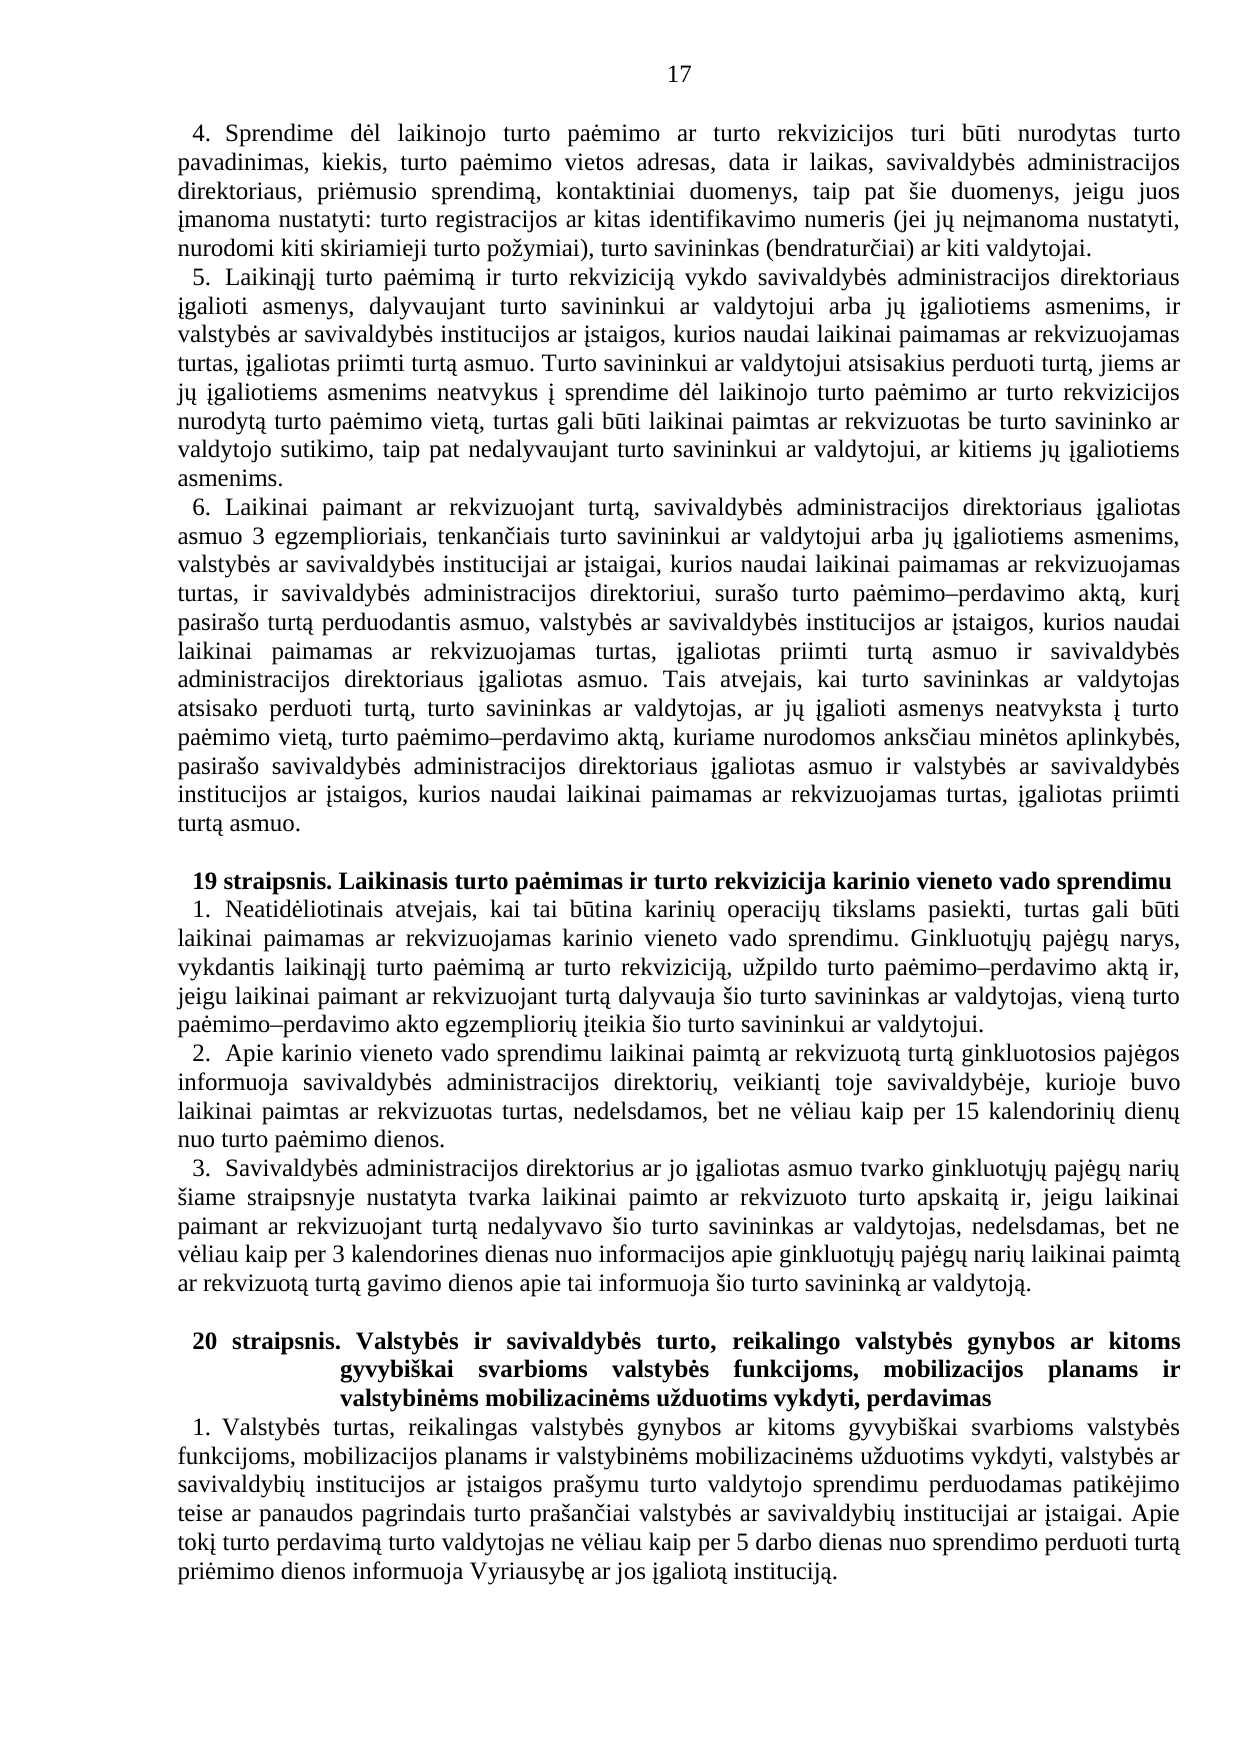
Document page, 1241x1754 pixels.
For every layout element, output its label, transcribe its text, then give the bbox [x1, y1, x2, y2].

text 6. Laikinai paimant ar rekvizuojant turtą, savivaldybės administracijos direktoriaus įgaliotas asmuo 3 egzemplioriais, tenkančiais turto savininkui ar valdytojui arba jų įgaliotiems asmenims, valstybės ar savivaldybės institucijai ar įstaigai, kurios naudai laikinai paimamas ar rekvizuojamas turtas, ir savivaldybės administracijos direktoriui, surašo turto paėmimo–perdavimo aktą, kurį pasirašo turtą perduodantis asmuo, valstybės ar savivaldybės institucijos ar įstaigos, kurios naudai laikinai paimamas ar rekvizuojamas turtas, įgaliotas priimti turtą asmuo ir savivaldybės administracijos direktoriaus įgaliotas asmuo. Tais atvejais, kai turto savininkas ar valdytojas atsisako perduoti turtą, turto savininkas ar valdytojas, ar jų įgalioti asmenys neatvyksta į turto paėmimo vietą, turto paėmimo–perdavimo aktą, kuriame nurodomos anksčiau minėtos aplinkybės, pasirašo savivaldybės administracijos direktoriaus įgaliotas asmuo ir valstybės ar savivaldybės institucijos ar įstaigos, kurios naudai laikinai paimamas ar rekvizuojamas turtas, įgaliotas priimti turtą asmuo. [177, 492, 1181, 837]
text 2. Apie karinio vieneto vado sprendimu laikinai paimtą ar rekvizuotą turtą ginkluotosios pajėgos informuoja savivaldybės administracijos direktorių, veikiantį toje savivaldybėje, kurioje buvo laikinai paimtas ar rekvizuotas turtas, nedelsdamos, bet ne vėliau kaip per 15 kalendorinių dienų nuo turto paėmimo dienos. [177, 1038, 1181, 1153]
text 1. Valstybės turtas, reikalingas valstybės gynybos ar kitoms gyvybiškai svarbioms valstybės funkcijoms, mobilizacijos planams ir valstybinėms mobilizacinėms užduotims vykdyti, valstybės ar savivaldybių institucijos ar įstaigos prašymu turto valdytojo sprendimu perduodamas patikėjimo teise ar panaudos pagrindais turto prašančiai valstybės ar savivaldybių institucijai ar įstaigai. Apie tokį turto perdavimą turto valdytojas ne vėliau kaip per 5 darbo dienas nuo sprendimo perduoti turtą priėmimo dienos informuoja Vyriausybę ar jos įgaliotą instituciją. [177, 1412, 1181, 1584]
text 5. Laikinąjį turto paėmimą ir turto rekviziciją vykdo savivaldybės administracijos direktoriaus įgalioti asmenys, dalyvaujant turto savininkui ar valdytojui arba jų įgaliotiems asmenims, ir valstybės ar savivaldybės institucijos ar įstaigos, kurios naudai laikinai paimamas ar rekvizuojamas turtas, įgaliotas priimti turtą asmuo. Turto savininkui ar valdytojui atsisakius perduoti turtą, jiems ar jų įgaliotiems asmenims neatvykus į sprendime dėl laikinojo turto paėmimo ar turto rekvizicijos nurodytą turto paėmimo vietą, turtas gali būti laikinai paimtas ar rekvizuotas be turto savininko ar valdytojo sutikimo, taip pat nedalyvaujant turto savininkui ar valdytojui, ar kitiems jų įgaliotiems asmenims. [177, 262, 1181, 492]
text 1. Neatidėliotinais atvejais, kai tai būtina karinių operacijų tikslams pasiekti, turtas gali būti laikinai paimamas ar rekvizuojamas karinio vieneto vado sprendimu. Ginkluotųjų pajėgų narys, vykdantis laikinąjį turto paėmimą ar turto rekviziciją, užpildo turto paėmimo–perdavimo aktą ir, jeigu laikinai paimant ar rekvizuojant turtą dalyvauja šio turto savininkas ar valdytojas, vieną turto paėmimo–perdavimo akto egzempliorių įteikia šio turto savininkui ar valdytojui. [177, 894, 1181, 1038]
text 4. Sprendime dėl laikinojo turto paėmimo ar turto rekvizicijos turi būti nurodytas turto pavadinimas, kiekis, turto paėmimo vietos adresas, data ir laikas, savivaldybės administracijos direktoriaus, priėmusio sprendimą, kontaktiniai duomenys, taip pat šie duomenys, jeigu juos įmanoma nustatyti: turto registracijos ar kitas identifikavimo numeris (jei jų neįmanoma nustatyti, nurodomi kiti skiriamieji turto požymiai), turto savininkas (bendraturčiai) ar kiti valdytojai. [177, 118, 1181, 262]
text 19 straipsnis. Laikinasis turto paėmimas ir turto rekvizicija karinio vieneto vado sprendimu [192, 866, 1181, 894]
text 3. Savivaldybės administracijos direktorius ar jo įgaliotas asmuo tvarko ginkluotųjų pajėgų narių šiame straipsnyje nustatyta tvarka laikinai paimto ar rekvizuoto turto apskaitą ir, jeigu laikinai paimant ar rekvizuojant turtą nedalyvavo šio turto savininkas ar valdytojas, nedelsdamas, bet ne vėliau kaip per 3 kalendorines dienas nuo informacijos apie ginkluotųjų pajėgų narių laikinai paimtą ar rekvizuotą turtą gavimo dienos apie tai informuoja šio turto savininką ar valdytoją. [177, 1153, 1181, 1297]
text 20 straipsnis. Valstybės ir savivaldybės turto, reikalingo valstybės gynybos ar kitoms gyvybiškai svarbioms valstybės funkcijoms, mobilizacijos planams ir valstybinėms mobilizacinėms užduotims vykdyti, perdavimas [192, 1326, 1181, 1412]
